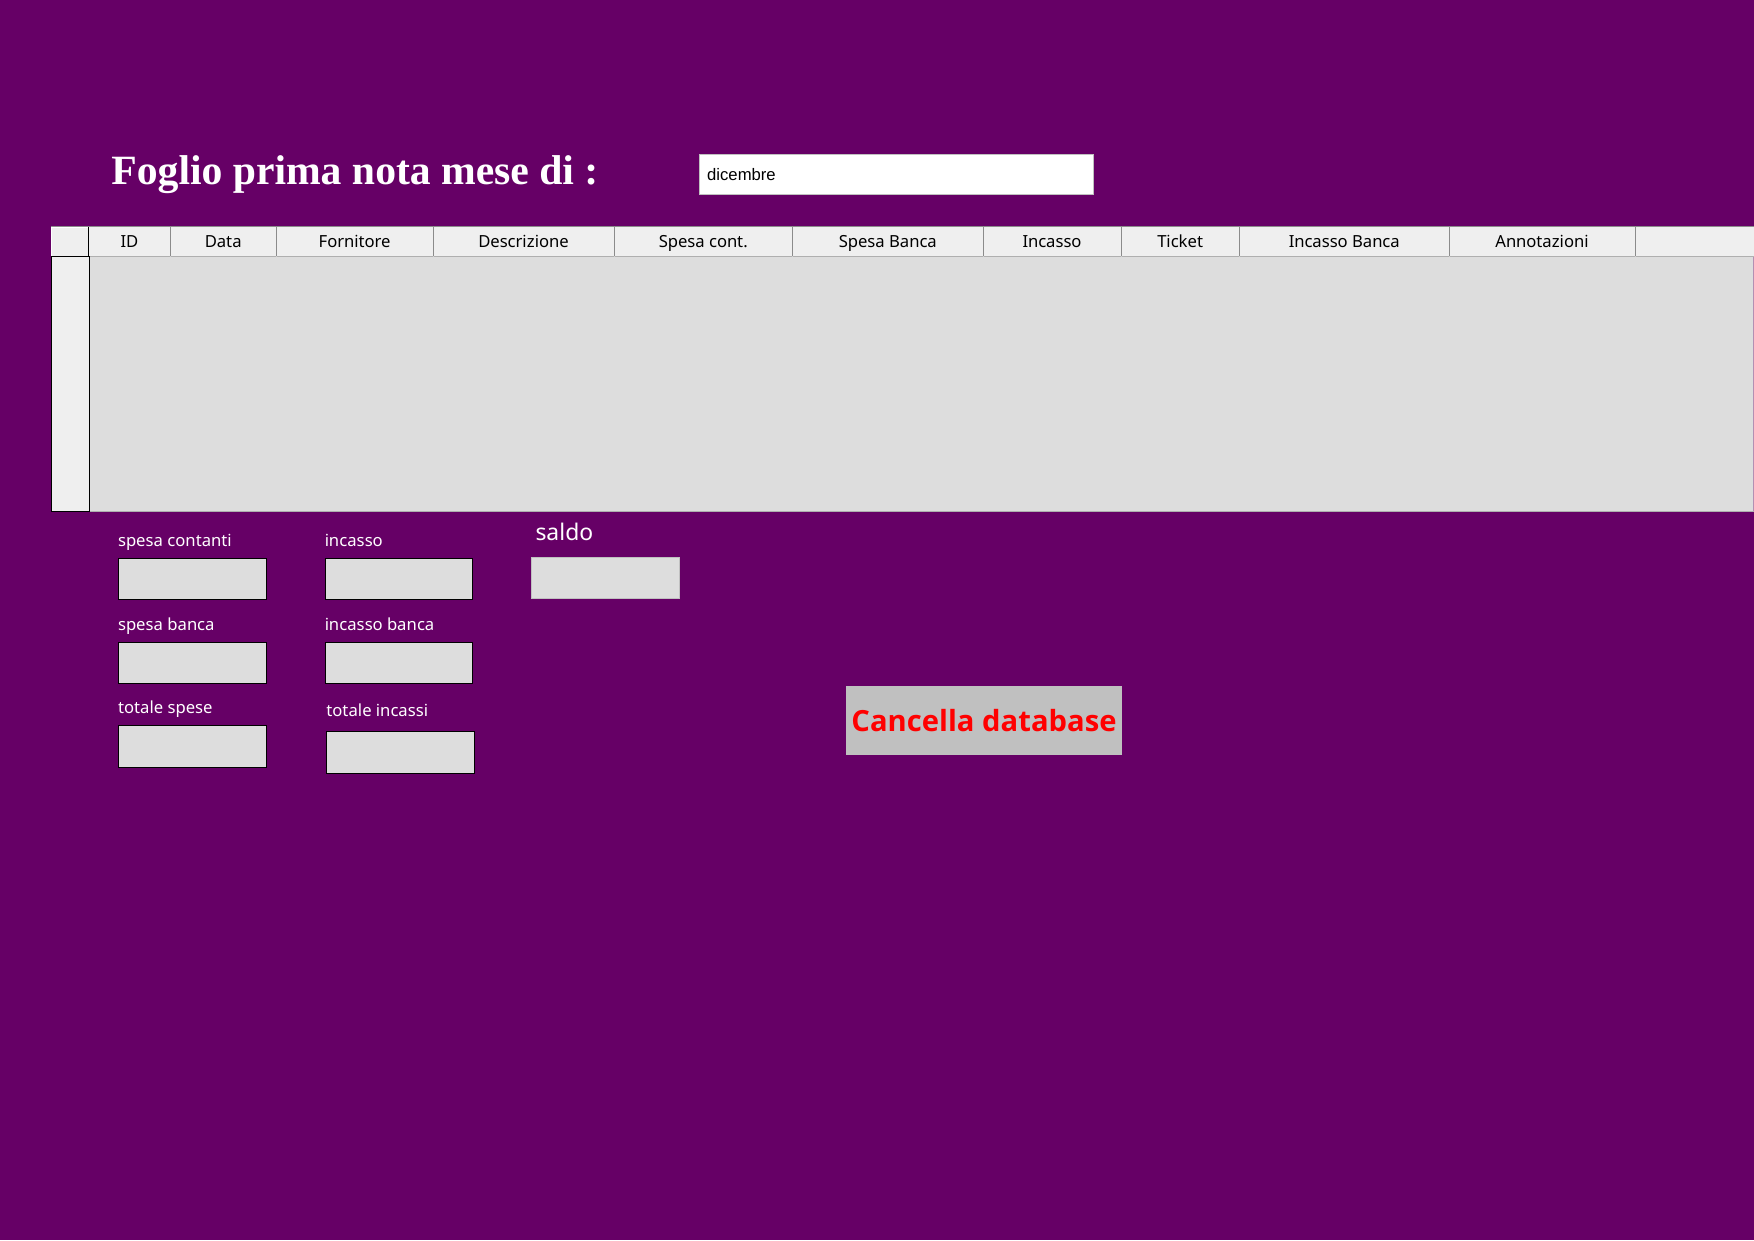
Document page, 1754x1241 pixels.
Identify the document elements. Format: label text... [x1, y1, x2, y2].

text Foglio prima nota mese di : [59, 145, 1695, 193]
